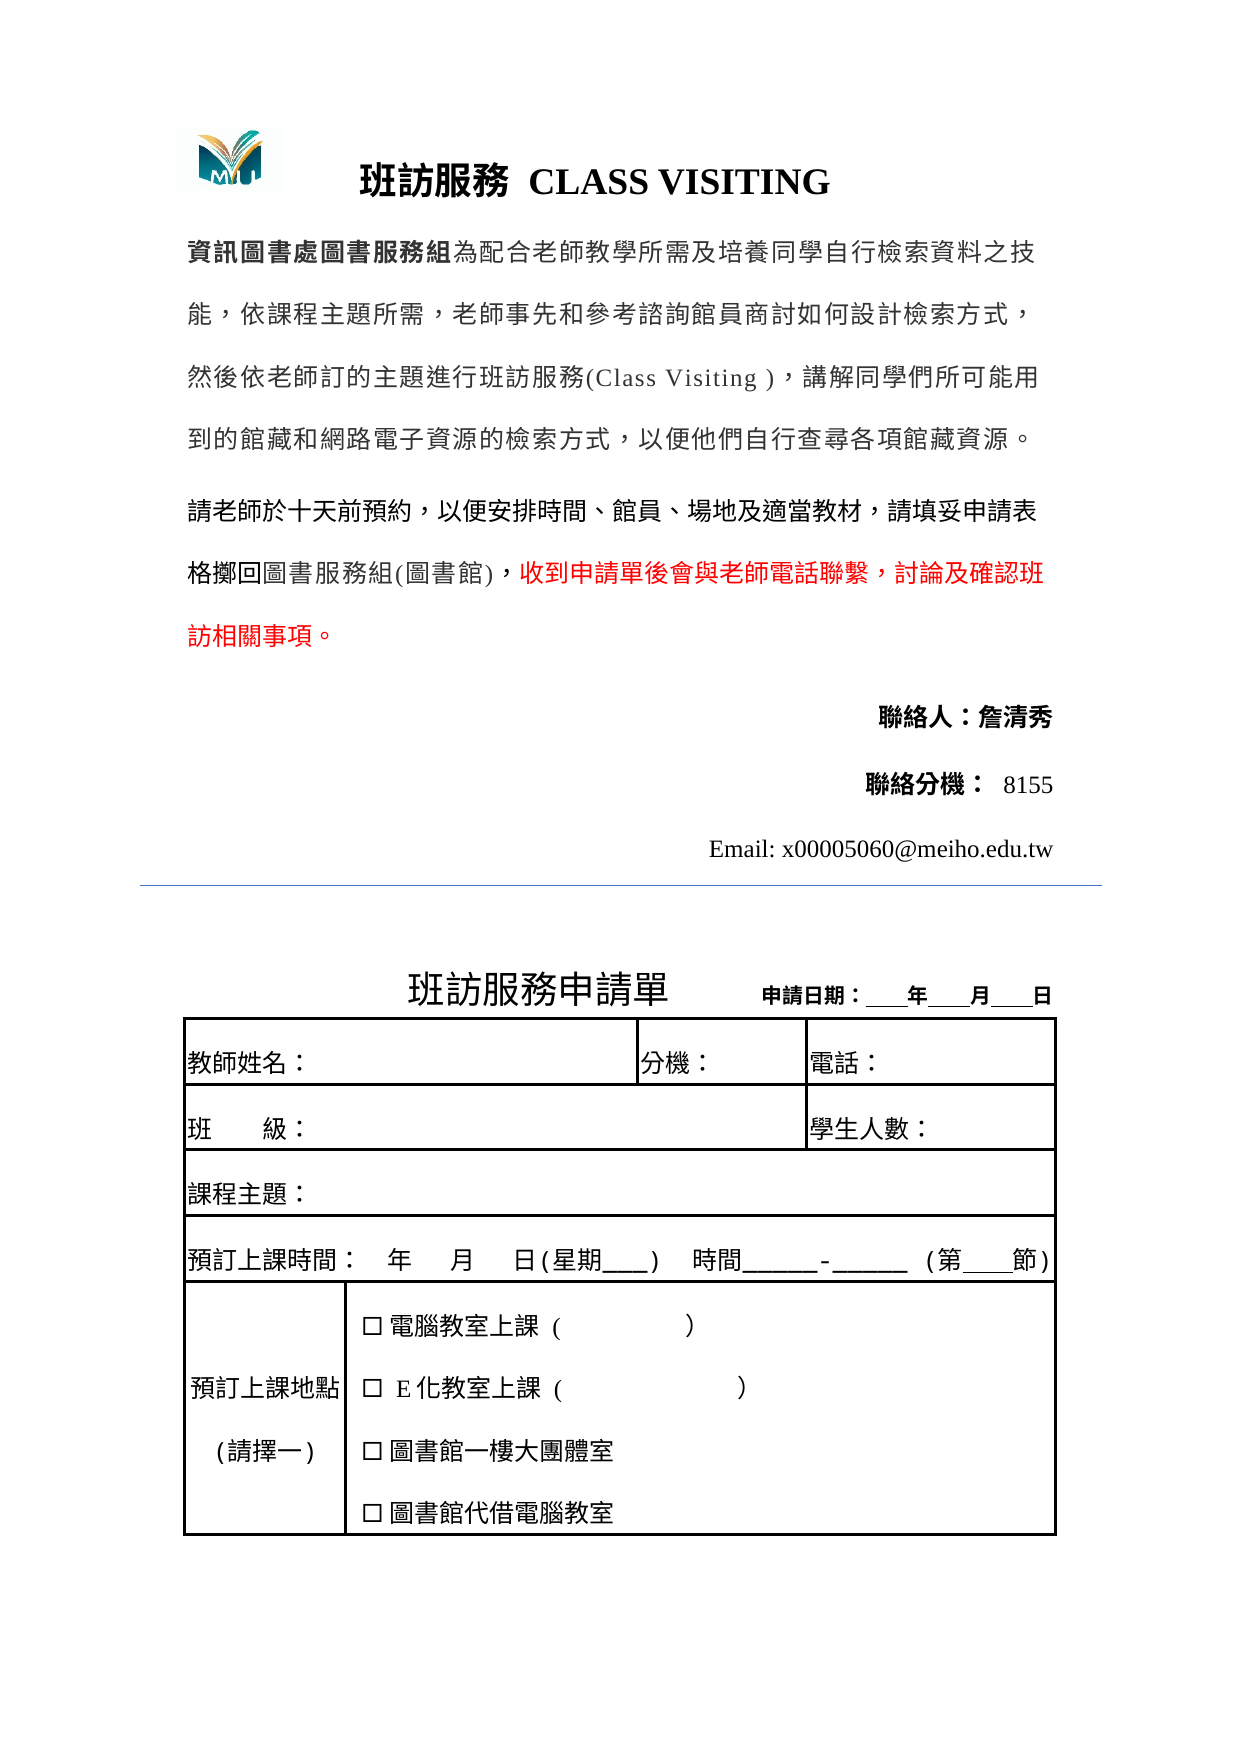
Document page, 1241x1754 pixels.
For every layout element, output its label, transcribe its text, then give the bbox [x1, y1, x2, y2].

table_header 教師姓名： [186, 1020, 636, 1083]
text 資訊圖書處圖書服務組為配合老師教學所需及培養同學自行檢索資料之技能，依課程主題所需，老師事先和參考諮詢館員商討如何設計檢索方式，然後依老師訂的主題進行班訪服務(Class Visiting )，講解同學們所可能用到的館藏和網路電子資源的檢索方式，以便他們自行查尋各項館藏資源。 [187, 208, 1053, 458]
table_header 分機： [639, 1020, 805, 1083]
table_cell 學生人數： [808, 1086, 1054, 1148]
text 請老師於十天前預約，以便安排時間、館員、場地及適當教材，請填妥申請表格擲回圖書服務組(圖書館)，收到申請單後會與老師電話聯繫，討論及確認班訪相關事項。 [187, 468, 1053, 655]
text Email: x00005060@meiho.edu.tw [187, 807, 1053, 869]
text 聯絡人：詹清秀 [187, 674, 1053, 737]
table_cell 預訂上課地點(請擇一) [186, 1283, 344, 1533]
table_cell  電腦教室上課 ( ）  E化教室上課 ( ）  圖書館一樓大團體室  圖書館代借電腦教室 [347, 1283, 1054, 1533]
table_header 電話： [808, 1020, 1054, 1083]
text 班訪服務 CLASS VISITING [187, 136, 1053, 199]
table_cell 課程主題： [186, 1151, 1054, 1214]
table_cell 班 級： [186, 1086, 805, 1148]
text 班訪服務申請單 申請日期： 年 月 日 [187, 951, 1053, 1017]
table_cell 預訂上課時間： 年 月 日(星期___) 時間_____-_____ (第 節) [186, 1217, 1054, 1279]
text 聯絡分機： 8155 [187, 741, 1053, 803]
